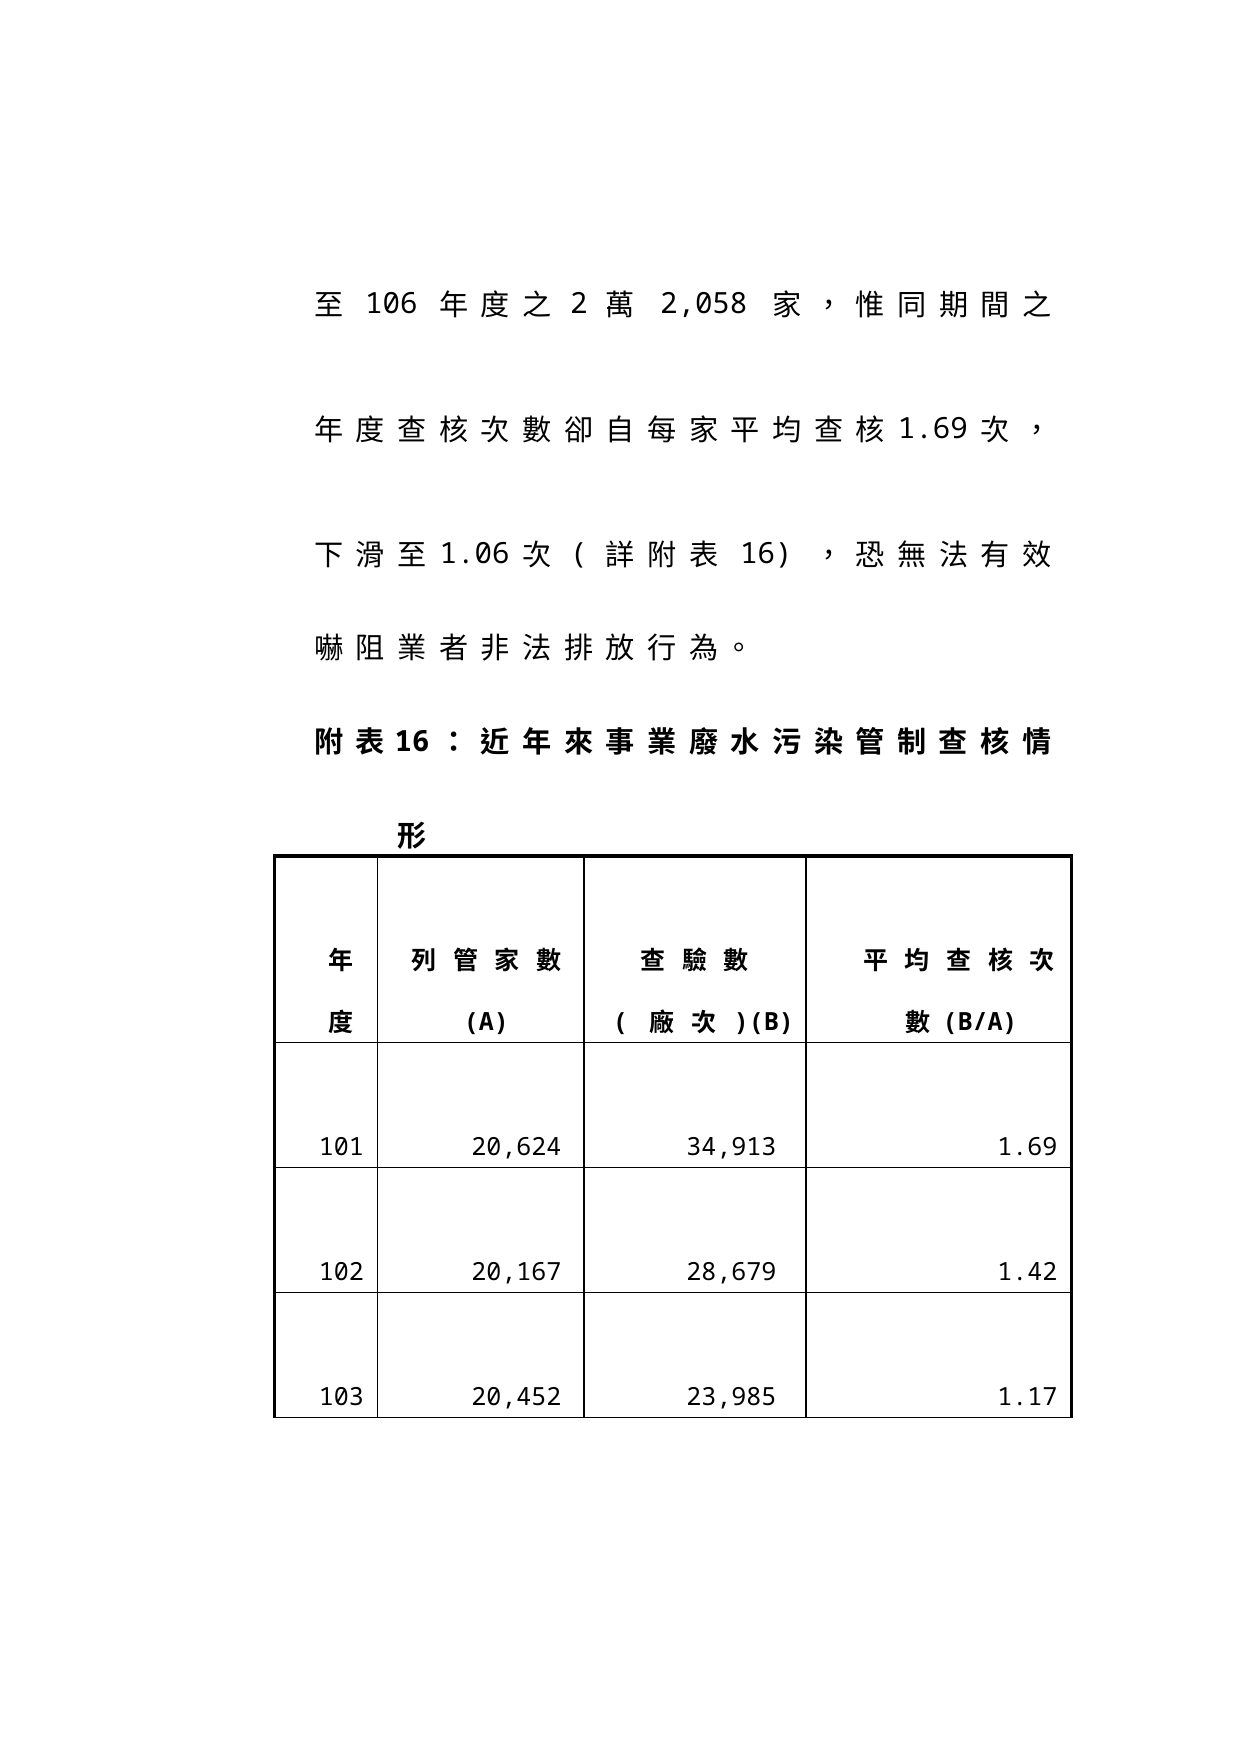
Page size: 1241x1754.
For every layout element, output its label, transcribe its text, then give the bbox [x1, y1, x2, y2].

table_cell 103 [276, 1293, 377, 1417]
table_cell 1.69 [807, 1043, 1070, 1167]
table_cell 20,452 [378, 1293, 583, 1417]
table_cell 34,913 [585, 1043, 805, 1167]
table_cell 20,624 [378, 1043, 583, 1167]
table_cell 20,167 [378, 1168, 583, 1292]
table_cell 101 [276, 1043, 377, 1167]
table_header 列管家數(A) [378, 858, 583, 1042]
table_cell 28,679 [585, 1168, 805, 1292]
table_header 平均查核次數(B/A) [807, 858, 1070, 1042]
table_cell 23,985 [585, 1293, 805, 1417]
table_header 年度 [276, 858, 377, 1042]
table_header 查驗數(廠次)(B) [585, 858, 805, 1042]
text 附表16：近年來事業廢水污染管制查核情形 [272, 667, 1058, 854]
table_cell 1.17 [807, 1293, 1070, 1417]
table_cell 1.42 [807, 1168, 1070, 1292]
text 至106年度之2萬2,058家，惟同期間之年度查核次數卻自每家平均查核1.69次，下滑至1.06次(詳附表16)，恐無法有效嚇阻業者非法排放行為。 [271, 229, 1058, 667]
table_cell 102 [276, 1168, 377, 1292]
